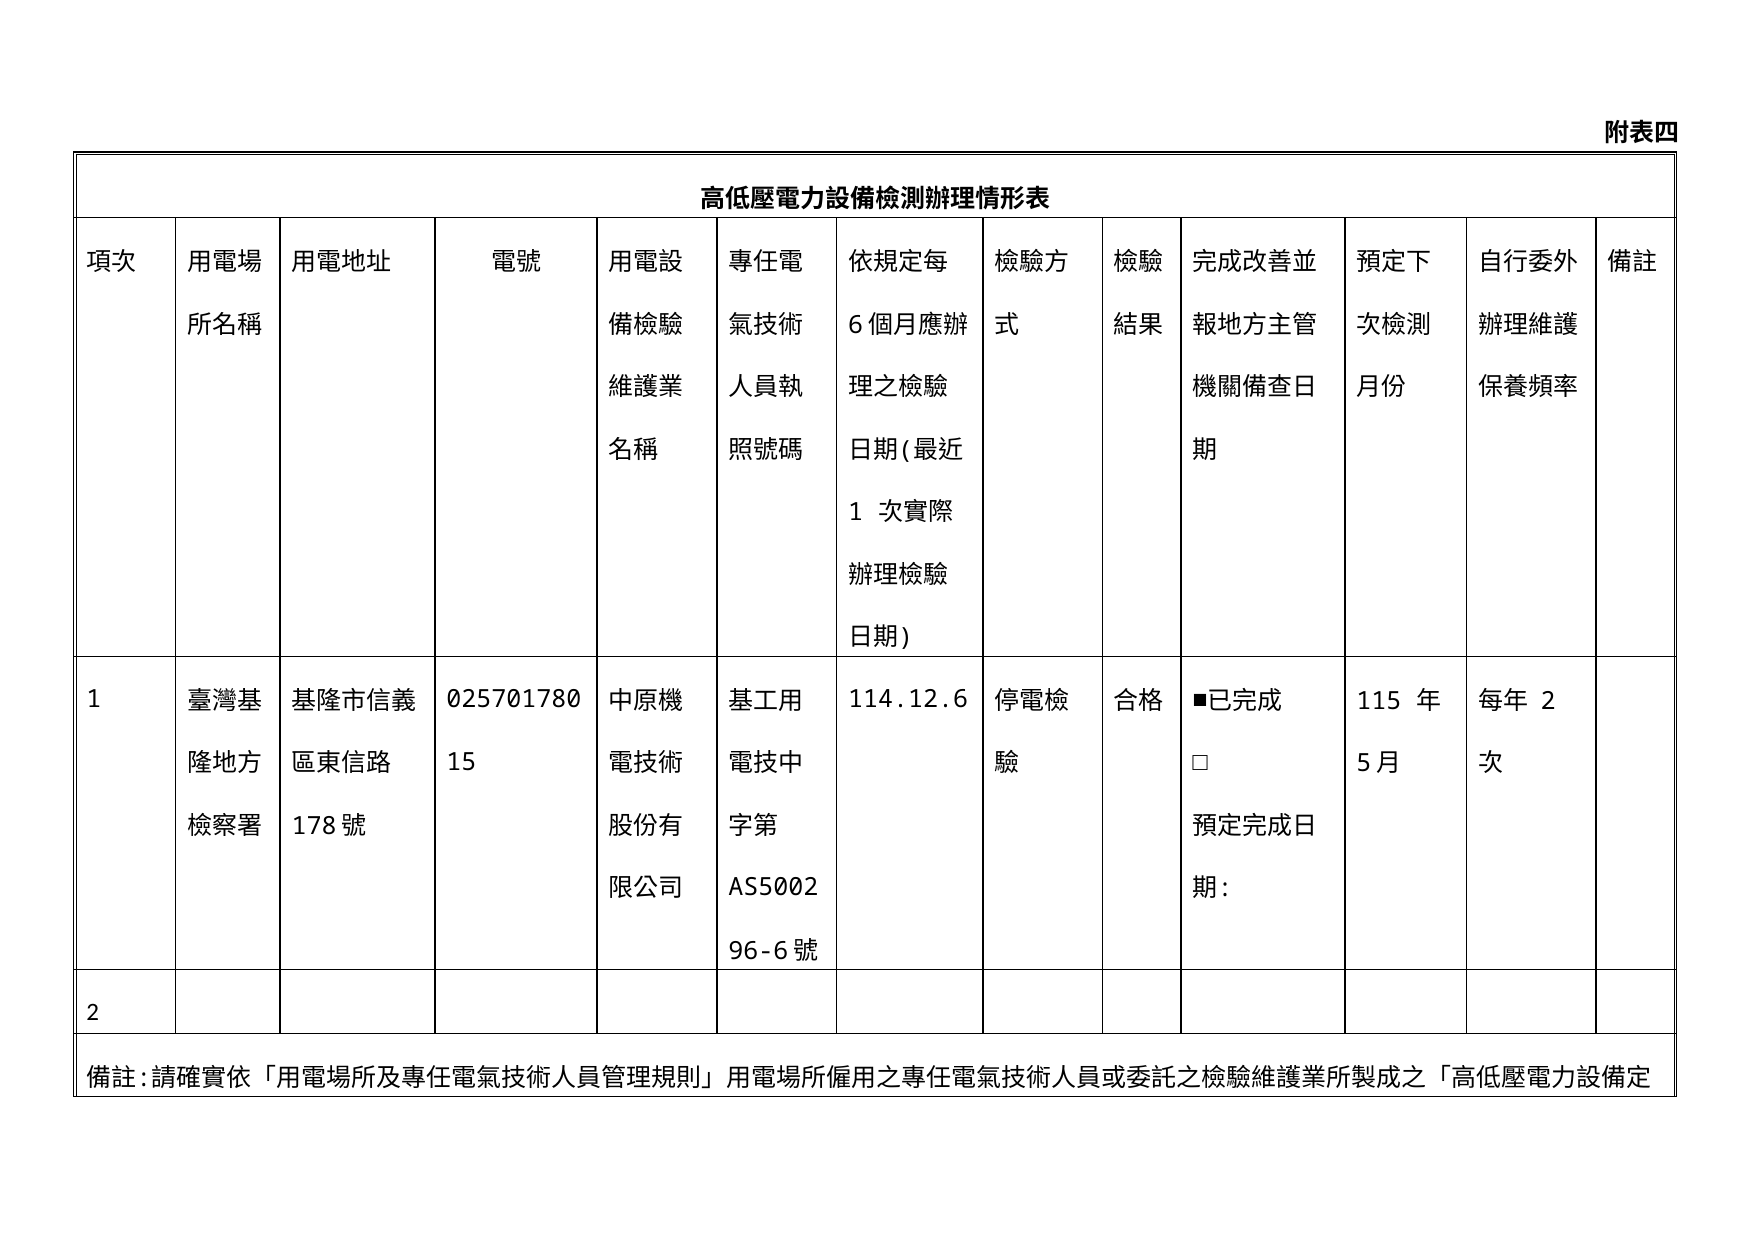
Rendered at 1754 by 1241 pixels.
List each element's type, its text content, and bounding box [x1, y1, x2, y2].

table_cell 合格 [1103, 657, 1180, 969]
table_cell [176, 970, 279, 1033]
table_cell 02570178015 [436, 657, 596, 969]
text 附表四 [75, 89, 1679, 151]
table_cell 項次 [77, 218, 175, 656]
table_cell 完成改善並報地方主管機關備查日期 [1182, 218, 1344, 656]
table_cell [436, 970, 596, 1033]
table_cell 每年 2 次 [1467, 657, 1595, 969]
table_cell 預定下次檢測月份 [1346, 218, 1466, 656]
table_cell 中原機電技術股份有限公司 [598, 657, 716, 969]
table_cell 依規定每 6個月應辦理之檢驗日期(最近 1 次實際辦理檢驗日期) [837, 218, 982, 656]
table_cell 用電場所名稱 [176, 218, 279, 656]
table_cell [1346, 970, 1466, 1033]
table_cell 專任電氣技術人員執照號碼 [718, 218, 836, 656]
table_cell [1597, 657, 1674, 969]
table_header 高低壓電力設備檢測辦理情形表 [77, 155, 1674, 217]
table_cell [281, 970, 434, 1033]
table_cell 臺灣基隆地方檢察署 [176, 657, 279, 969]
table_cell 備註 [1597, 218, 1674, 656]
table_cell 用電設備檢驗維護業名稱 [598, 218, 716, 656]
table_cell 115 年 5月 [1346, 657, 1466, 969]
table_cell 停電檢驗 [984, 657, 1102, 969]
table_cell [1182, 970, 1344, 1033]
table_cell 備註:請確實依「用電場所及專任電氣技術人員管理規則」用電場所僱用之專任電氣技術人員或委託之檢驗維護業所製成之「高低壓電力設備定 [77, 1034, 1674, 1096]
table_cell 114.12.6 [837, 657, 982, 969]
table_cell [1467, 970, 1595, 1033]
table_cell ■已完成 □ 預定完成日期: [1182, 657, 1344, 969]
table_cell [718, 970, 836, 1033]
table_cell 基工用電技中字第AS500296-6號 [718, 657, 836, 969]
table_cell [598, 970, 716, 1033]
table_cell 2 [77, 970, 175, 1033]
table_cell 自行委外辦理維護保養頻率 [1467, 218, 1595, 656]
table_cell 用電地址 [281, 218, 434, 656]
table_cell [984, 970, 1102, 1033]
table_cell [1103, 970, 1180, 1033]
table_cell 檢驗方式 [984, 218, 1102, 656]
table_cell [837, 970, 982, 1033]
table_cell 檢驗結果 [1103, 218, 1180, 656]
table_cell 基隆市信義區東信路178號 [281, 657, 434, 969]
table_cell [1597, 970, 1674, 1033]
table_cell 1 [77, 657, 175, 969]
table_cell 電號 [436, 218, 596, 656]
